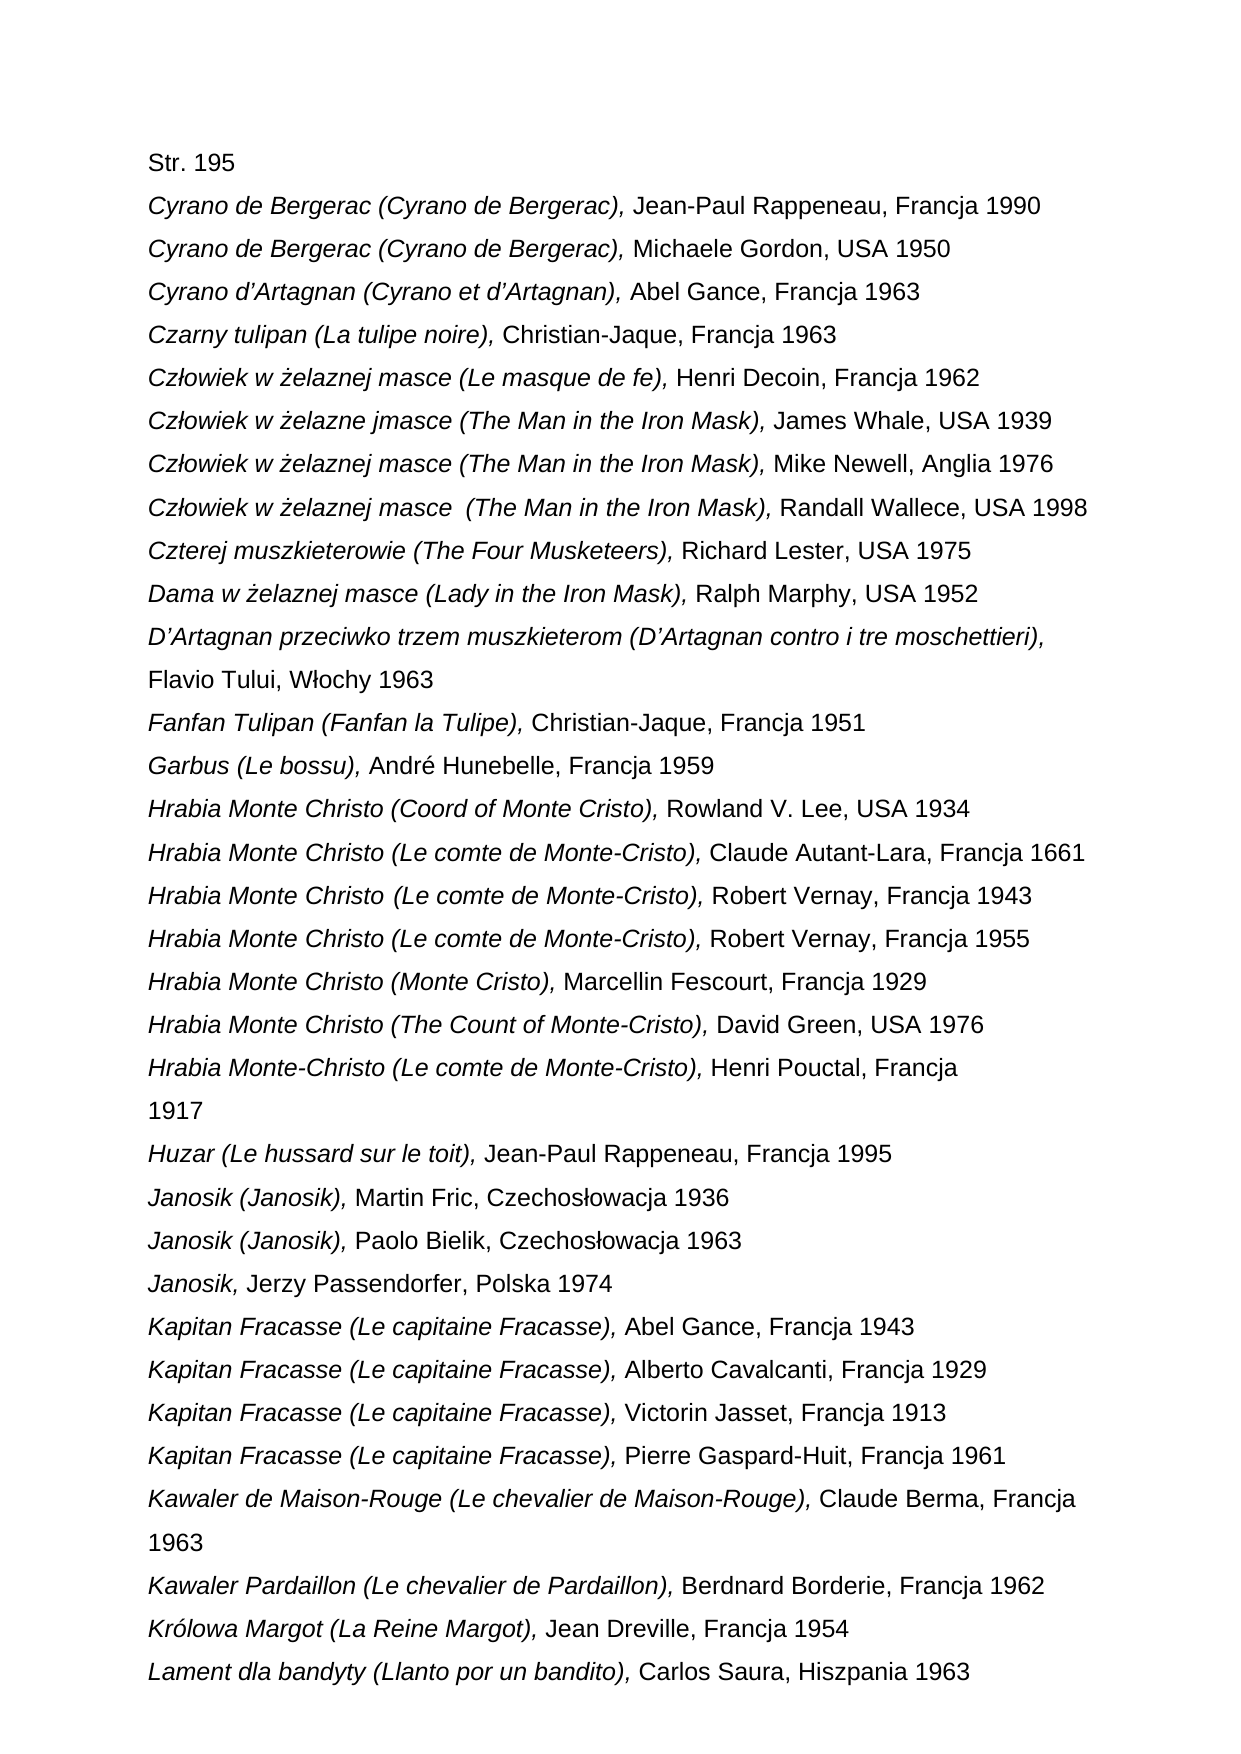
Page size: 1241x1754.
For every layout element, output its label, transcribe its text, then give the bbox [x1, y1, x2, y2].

text Janosik (Janosik), Paolo Bielik, Czechosłowacja 1963 [148, 1226, 1093, 1254]
text Fanfan Tulipan (Fanfan la Tulipe), Christian-Jaque, Francja 1951 [148, 708, 1093, 737]
text Kawaler de Maison-Rouge (Le chevalier de Maison-Rouge), Claude Berma, Francja 1963 [148, 1484, 1093, 1556]
text Hrabia Monte Christo (Monte Cristo), Marcellin Fescourt, Francja 1929 Hrabia Monte Christo (The Count of Monte-Cristo), David Green, USA 1976 Hrabia Monte-Christo (Le comte de Monte-Cristo), Henri Pouctal, Francja 1917 [148, 967, 1001, 1125]
text Hrabia Monte Christo (Le comte de Monte-Cristo), Claude Autant-Lara, Francja 1661 [148, 838, 1093, 866]
text Cyrano d’Artagnan (Cyrano et d’Artagnan), Abel Gance, Francja 1963 [148, 277, 1093, 306]
text Hrabia Monte Christo (Coord of Monte Cristo), Rowland V. Lee, USA 1934 [148, 794, 1093, 823]
text Cyrano de Bergerac (Cyrano de Bergerac), Michaele Gordon, USA 1950 [148, 234, 1093, 263]
text Janosik, Jerzy Passendorfer, Polska 1974 [148, 1269, 1093, 1298]
text Huzar (Le hussard sur le toit), Jean-Paul Rappeneau, Francja 1995 [148, 1139, 1001, 1168]
text Człowiek w żelaznej masce (The Man in the Iron Mask), Randall Wallece, USA 1998 [148, 493, 1093, 521]
text Czarny tulipan (La tulipe noire), Christian-Jaque, Francja 1963 [148, 320, 1093, 349]
text Kapitan Fracasse (Le capitaine Fracasse), Alberto Cavalcanti, Francja 1929 [148, 1355, 1093, 1384]
text Czterej muszkieterowie (The Four Musketeers), Richard Lester, USA 1975 [148, 536, 1093, 564]
text Hrabia Monte Christo (Le comte de Monte-Cristo), Robert Vernay, Francja 1955 [148, 924, 1093, 953]
text Garbus (Le bossu), André Hunebelle, Francja 1959 [148, 751, 1093, 780]
text Człowiek w żelazne j masce (The Man in the Iron Mask), James Whale, USA 1939 [148, 406, 1093, 435]
text Człowiek w żelaznej masce (The Man in the Iron Mask), Mike Newell, Anglia 1976 [148, 449, 1093, 478]
text Kapitan Fracasse (Le capitaine Fracasse), Victorin Jasset, Francja 1913 [148, 1398, 1093, 1427]
text Cyrano de Bergerac (Cyrano de Bergerac), Jean-Paul Rappeneau, Francja 1990 [148, 191, 1093, 219]
text Kapitan Fracasse (Le capitaine Fracasse), Pierre Gaspard-Huit, Francja 1961 [148, 1441, 1093, 1470]
text Dama w żelaznej masce (Lady in the Iron Mask), Ralph Marphy, USA 1952 D’Artagnan przeciwko trzem muszkieterom (D’Artagnan contro i tre moschettieri), Flavio Tului, Włochy 1963 [148, 579, 1093, 694]
text Kawaler Pardaillon (Le chevalier de Pardaillon), Berdnard Borderie, Francja 1962 Królowa Margot (La Reine Margot), Jean Dreville, Francja 1954 [148, 1571, 1093, 1643]
text Kapitan Fracasse (Le capitaine Fracasse), Abel Gance, Francja 1943 [148, 1312, 1093, 1341]
text Człowiek w żelaznej masce (Le masque de fe), Henri Decoin, Francja 1962 [148, 363, 1093, 392]
text Hrabia Monte Christo (Le comte de Monte-Cristo), Robert Vernay, Francja 1943 [148, 881, 1093, 909]
text Janosik (Janosik), Martin Fric, Czechosłowacja 1936 [148, 1183, 1001, 1211]
text Lament dla bandyty (Llanto por un bandito), Carlos Saura, Hiszpania 1963 [148, 1657, 1093, 1686]
text Str. 195 [148, 148, 1093, 176]
